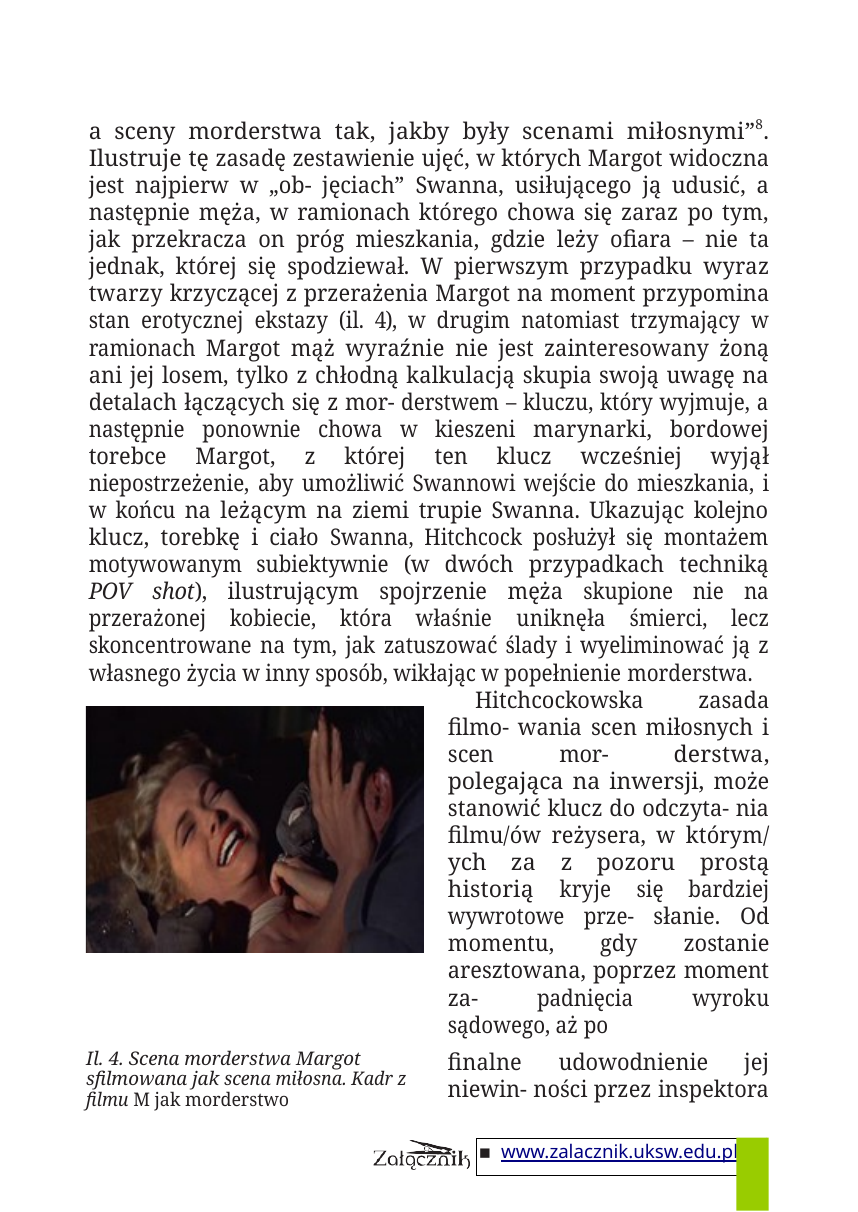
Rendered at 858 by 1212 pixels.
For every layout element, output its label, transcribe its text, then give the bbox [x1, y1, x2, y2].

picture [85, 706, 424, 953]
text Il. 4. Scena morderstwa Margot sfilmowana jak scena miłosna. Kadr z filmu M jak morderstwo [86, 1048, 425, 1111]
text a sceny morderstwa tak, jakby były scenami miłosnymi”8. Ilustruje tę zasadę zestawienie ujęć, w których Margot widoczna jest najpierw w „ob- jęciach” Swanna, usiłującego ją udusić, a następnie męża, w ramionach którego chowa się zaraz po tym, jak przekracza on próg mieszkania, gdzie leży ofiara – nie ta jednak, której się spodziewał. W pierwszym przypadku wyraz twarzy krzyczącej z przerażenia Margot na moment przypomina stan erotycznej ekstazy (il. 4), w drugim natomiast trzymający w ramionach Margot mąż wyraźnie nie jest zainteresowany żoną ani jej losem, tylko z chłodną kalkulacją skupia swoją uwagę na detalach łączących się z mor- derstwem – kluczu, który wyjmuje, a następnie ponownie chowa w kieszeni marynarki, bordowej torebce Margot, z której ten klucz wcześniej wyjął niepostrzeżenie, aby umożliwić Swannowi wejście do mieszkania, i w końcu na leżącym na ziemi trupie Swanna. Ukazując kolejno klucz, torebkę i ciało Swanna, Hitchcock posłużył się montażem motywowanym subiektywnie (w dwóch przypadkach techniką POV shot), ilustrującym spojrzenie męża skupione nie na przerażonej kobiecie, która właśnie uniknęła śmierci, lecz skoncentrowane na tym, jak zatuszować ślady i wyeliminować ją z własnego życia w inny sposób, wikłając w popełnienie morderstwa. [88, 118, 769, 686]
picture [373, 1140, 470, 1170]
text finalne udowodnienie jej niewin- ności przez inspektora [447, 1048, 769, 1102]
text Hitchcockowska zasada filmo- wania scen miłosnych i scen mor- derstwa, polegająca na inwersji, może stanowić klucz do odczyta- nia filmu/ów reżysera, w którym/ ych za z pozoru prostą historią kryje się bardziej wywrotowe prze- słanie. Od momentu, gdy zostanie aresztowana, poprzez moment za- padnięcia wyroku sądowego, aż po [448, 686, 769, 1038]
